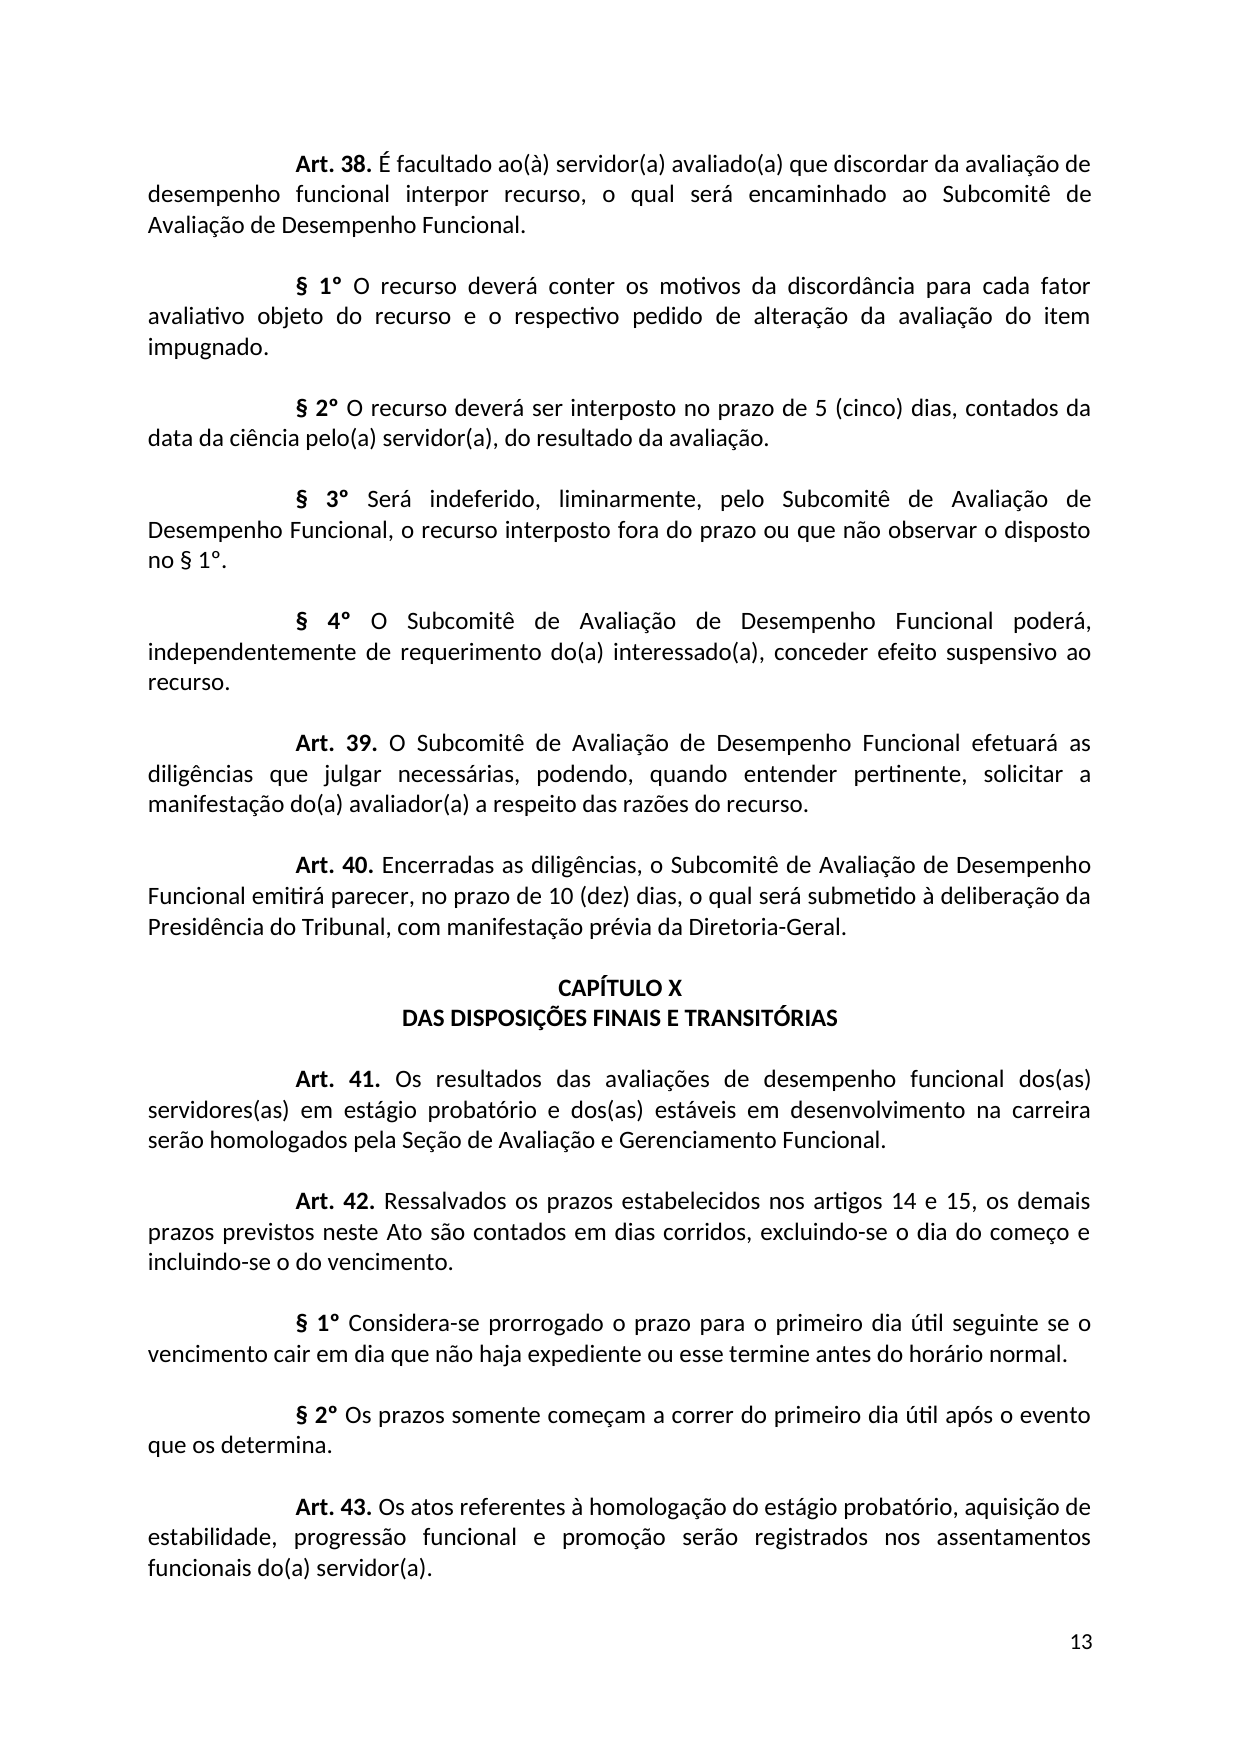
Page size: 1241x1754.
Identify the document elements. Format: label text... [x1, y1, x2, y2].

text Art. 41. Os resultados das avaliações de desempenho funcional dos(as) servidores(as) em estágio probatório e dos(as) estáveis em desenvolvimento na carreira serão homologados pela Seção de Avaliação e Gerenciamento Funcional. [148, 1063, 1092, 1155]
text Art. 38. É facultado ao(à) servidor(a) avaliado(a) que discordar da avaliação de desempenho funcional interpor recurso, o qual será encaminhado ao Subcomitê de Avaliação de Desempenho Funcional. [148, 148, 1092, 239]
text DAS DISPOSIÇÕES FINAIS E TRANSITÓRIAS [148, 1002, 1092, 1033]
text Art. 39. O Subcomitê de Avaliação de Desempenho Funcional efetuará as diligências que julgar necessárias, podendo, quando entender pertinente, solicitar a manifestação do(a) avaliador(a) a respeito das razões do recurso. [148, 728, 1092, 819]
text § 1º O recurso deverá conter os motivos da discordância para cada fator avaliativo objeto do recurso e o respectivo pedido de alteração da avaliação do item impugnado. [148, 270, 1092, 361]
text Art. 42. Ressalvados os prazos estabelecidos nos artigos 14 e 15, os demais prazos previstos neste Ato são contados em dias corridos, excluindo-se o dia do começo e incluindo-se o do vencimento. [148, 1185, 1092, 1277]
text Art. 43. Os atos referentes à homologação do estágio probatório, aquisição de estabilidade, progressão funcional e promoção serão registrados nos assentamentos funcionais do(a) servidor(a). [148, 1491, 1092, 1582]
text Art. 40. Encerradas as diligências, o Subcomitê de Avaliação de Desempenho Funcional emitirá parecer, no prazo de 10 (dez) dias, o qual será submetido à deliberação da Presidência do Tribunal, com manifestação prévia da Diretoria-Geral. [148, 850, 1092, 941]
text § 4º O Subcomitê de Avaliação de Desempenho Funcional poderá, independentemente de requerimento do(a) interessado(a), conceder efeito suspensivo ao recurso. [148, 606, 1092, 697]
text § 2º O recurso deverá ser interposto no prazo de 5 (cinco) dias, contados da data da ciência pelo(a) servidor(a), do resultado da avaliação. [148, 392, 1092, 453]
text § 2º Os prazos somente começam a correr do primeiro dia útil após o evento que os determina. [148, 1399, 1092, 1460]
text § 3º Será indeferido, liminarmente, pelo Subcomitê de Avaliação de Desempenho Funcional, o recurso interposto fora do prazo ou que não observar o disposto no § 1º. [148, 483, 1092, 575]
text § 1º Considera-se prorrogado o prazo para o primeiro dia útil seguinte se o vencimento cair em dia que não haja expediente ou esse termine antes do horário normal. [148, 1307, 1092, 1368]
text CAPÍTULO X [148, 972, 1092, 1002]
